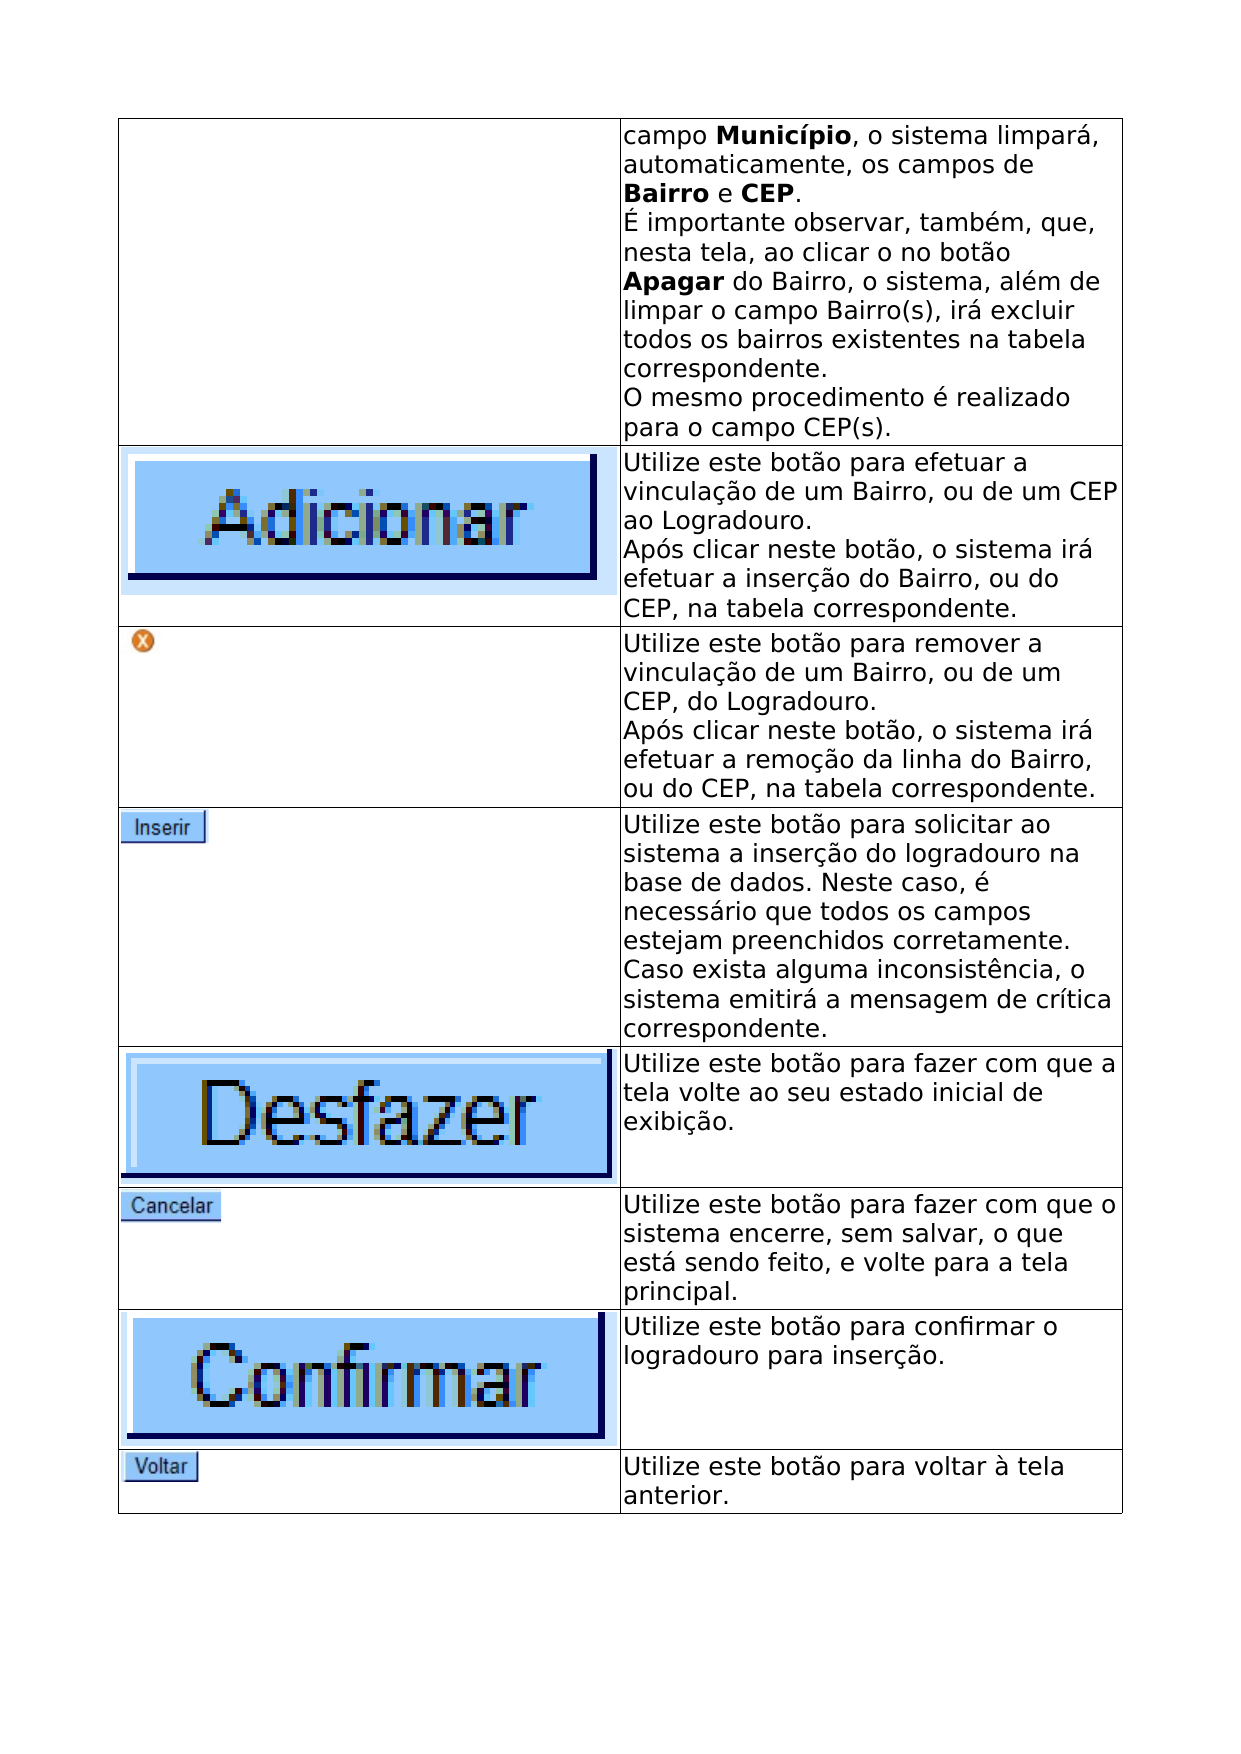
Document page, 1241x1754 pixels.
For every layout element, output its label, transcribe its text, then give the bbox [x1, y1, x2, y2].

table_cell [119, 1047, 620, 1187]
table_cell [119, 627, 620, 807]
table_cell [119, 119, 620, 445]
table_cell [119, 446, 620, 626]
picture [121, 1312, 618, 1446]
table_cell [119, 1450, 620, 1513]
picture [121, 1451, 200, 1482]
table_cell campo Município, o sistema limpará, automaticamente, os campos de Bairro e CEP. É importante observar, também, que, nesta tela, ao clicar o no botão Apagar do Bairro, o sistema, além de limpar o campo Bairro(s), irá excluir todos os bairros existentes na tabela correspondente. O mesmo procedimento é realizado para o campo CEP(s). [621, 119, 1122, 445]
picture [121, 1049, 618, 1184]
picture [121, 628, 164, 654]
picture [121, 809, 209, 845]
table_cell Utilize este botão para confirmar o logradouro para inserção. [621, 1310, 1122, 1449]
table_cell [119, 1310, 620, 1449]
table_cell [119, 808, 620, 1046]
table_cell Utilize este botão para solicitar ao sistema a inserção do logradouro na base de dados. Neste caso, é necessário que todos os campos estejam preenchidos corretamente. Caso exista alguma inconsistência, o sistema emitirá a mensagem de crítica correspondente. [621, 808, 1122, 1046]
table_cell Utilize este botão para efetuar a vinculação de um Bairro, ou de um CEP ao Logradouro. Após clicar neste botão, o sistema irá efetuar a inserção do Bairro, ou do CEP, na tabela correspondente. [621, 446, 1122, 626]
table_cell Utilize este botão para remover a vinculação de um Bairro, ou de um CEP, do Logradouro. Após clicar neste botão, o sistema irá efetuar a remoção da linha do Bairro, ou do CEP, na tabela correspondente. [621, 627, 1122, 807]
picture [121, 447, 618, 595]
table_cell Utilize este botão para voltar à tela anterior. [621, 1450, 1122, 1513]
table_cell Utilize este botão para fazer com que a tela volte ao seu estado inicial de exibição. [621, 1047, 1122, 1187]
picture [121, 1189, 222, 1223]
table_cell [119, 1188, 620, 1309]
table_cell Utilize este botão para fazer com que o sistema encerre, sem salvar, o que está sendo feito, e volte para a tela principal. [621, 1188, 1122, 1309]
